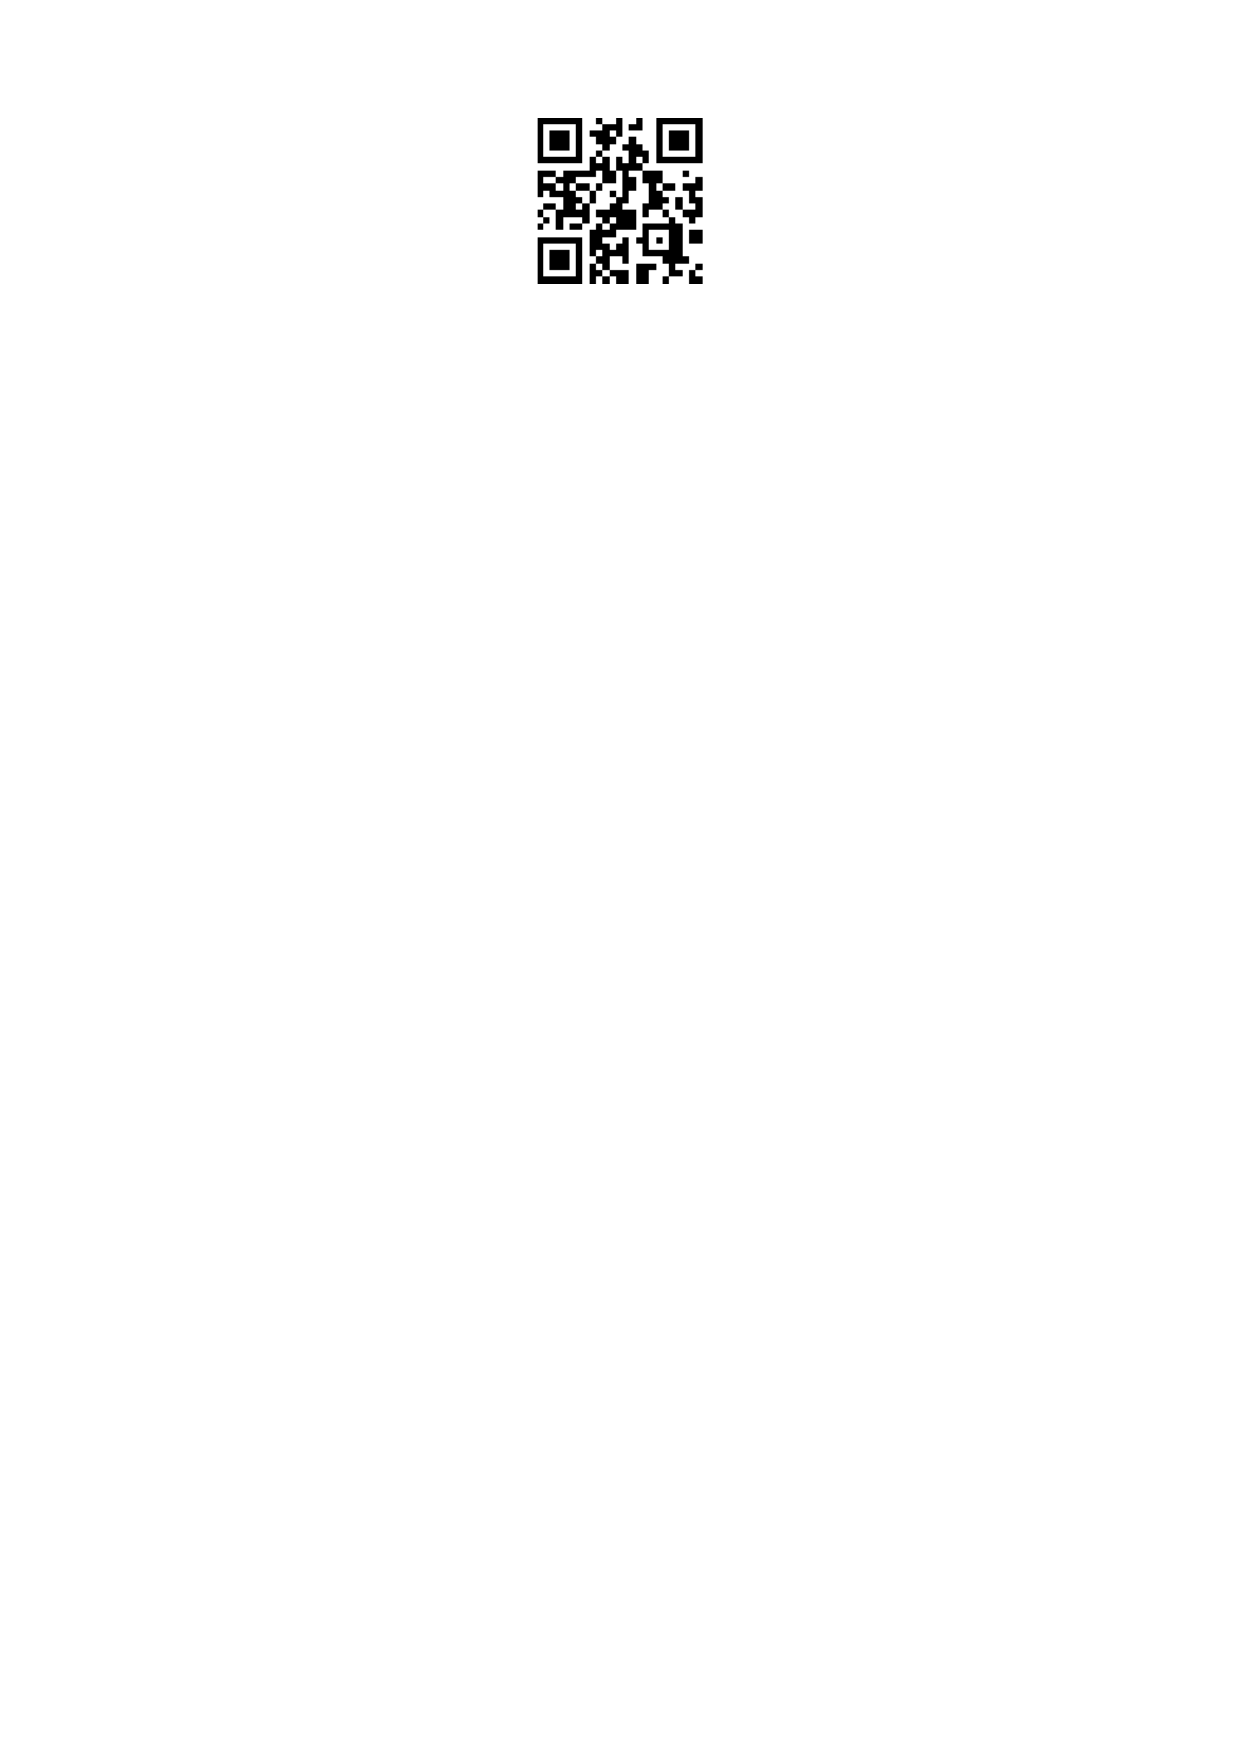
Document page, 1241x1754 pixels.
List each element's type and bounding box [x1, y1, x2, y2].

picture [537, 118, 703, 284]
